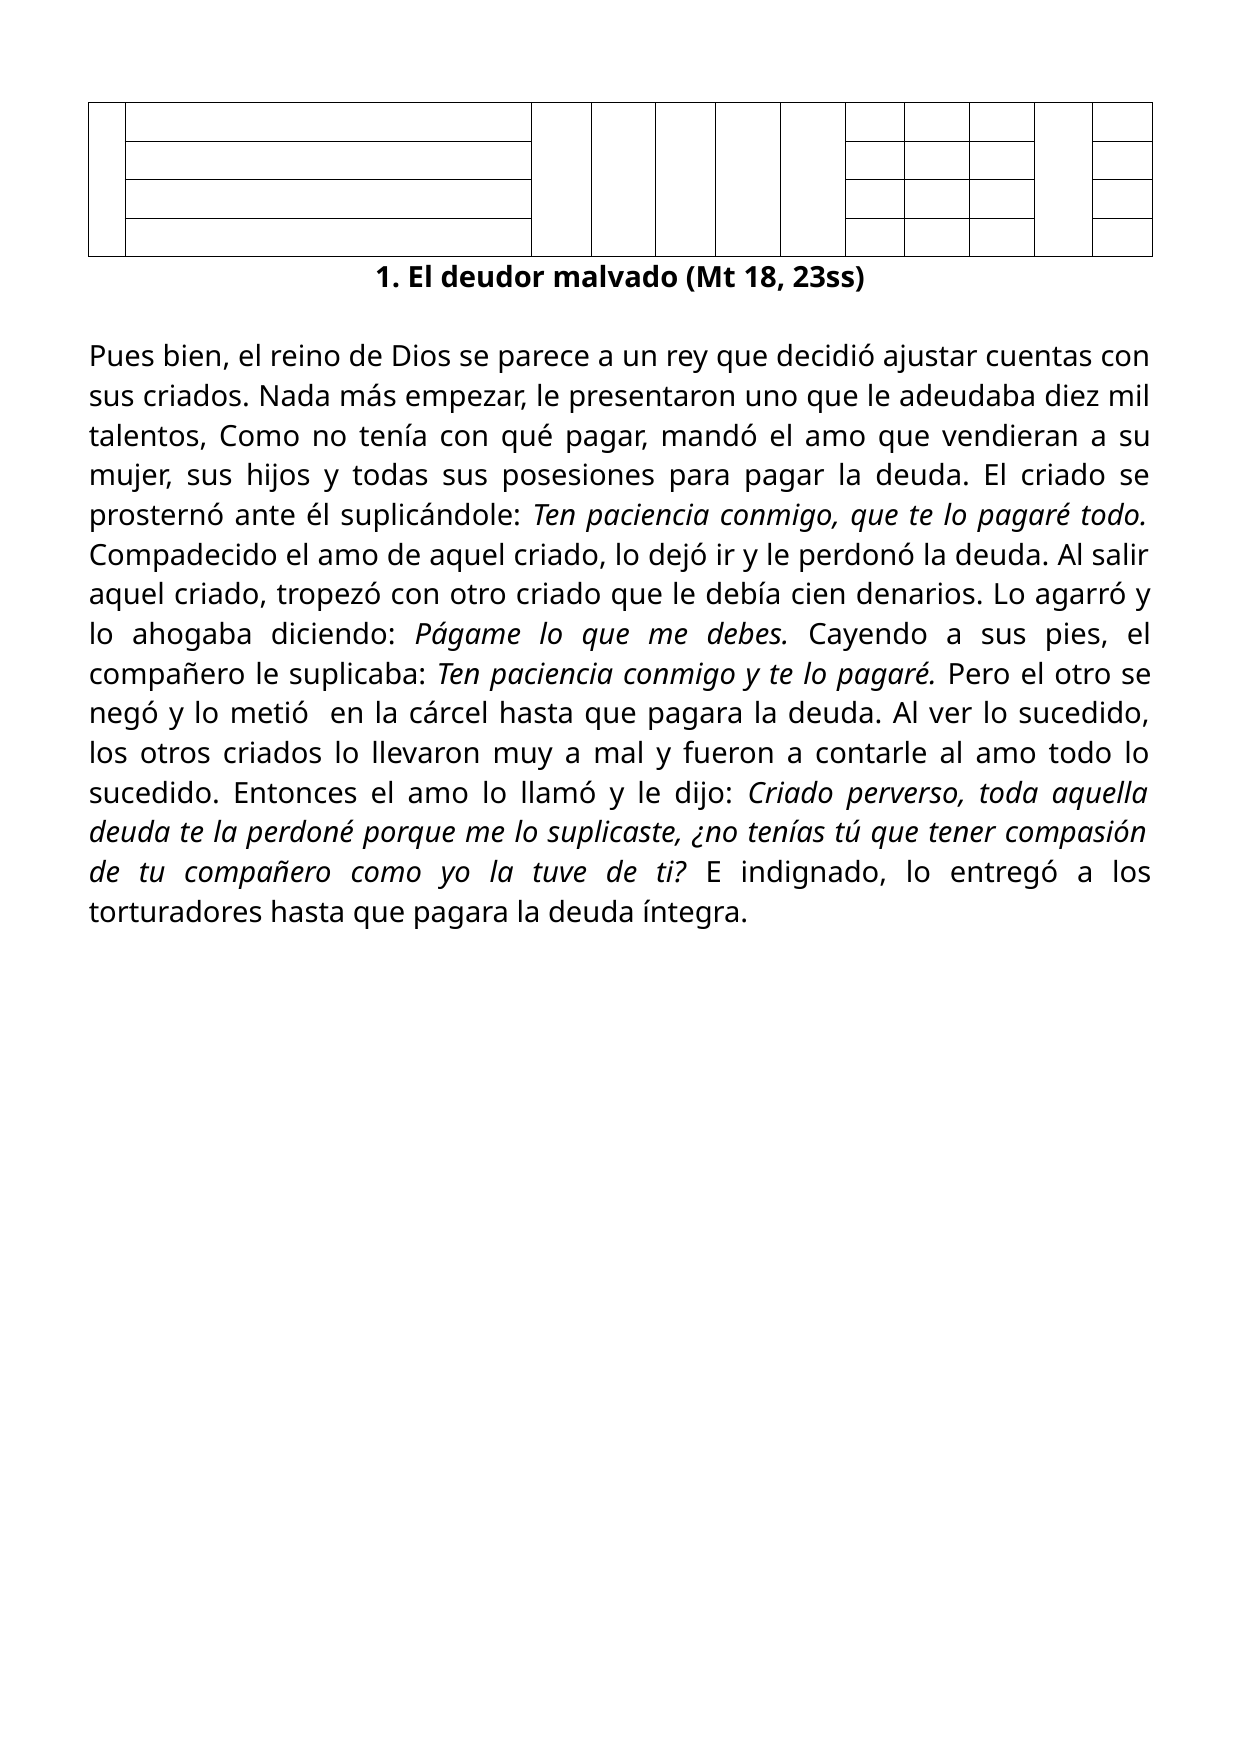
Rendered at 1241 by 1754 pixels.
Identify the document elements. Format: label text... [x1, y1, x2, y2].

table_cell [905, 180, 969, 218]
table_cell [781, 103, 845, 256]
table_cell [846, 180, 904, 218]
table_cell [846, 219, 904, 256]
table_cell [126, 142, 531, 179]
text Pues bien, el reino de Dios se parece a un rey que decidió ajustar cuentas con sus criados. Nada más empezar, le presentaron uno que le adeudaba diez mil talentos, Como no tenía con qué pagar, mandó el amo que vendieran a su mujer, sus hijos y todas sus posesiones para pagar la deuda. El criado se prosternó ante él suplicándole: Ten paciencia conmigo, que te lo pagaré todo. Compadecido el amo de aquel criado, lo dejó ir y le perdonó la deuda. Al salir aquel criado, tropezó con otro criado que le debía cien denarios. Lo agarró y lo ahogaba diciendo: Págame lo que me debes. Cayendo a sus pies, el compañero le suplicaba: Ten paciencia conmigo y te lo pagaré. Pero el otro se negó y lo metió en la cárcel hasta que pagara la deuda. Al ver lo sucedido, los otros criados lo llevaron muy a mal y fueron a contarle al amo todo lo sucedido. Entonces el amo lo llamó y le dijo: Criado perverso, toda aquella deuda te la perdoné porque me lo suplicaste, ¿no tenías tú que tener compasión de tu compañero como yo la tuve de ti? E indignado, lo entregó a los torturadores hasta que pagara la deuda íntegra. [88, 336, 1152, 931]
table_cell [1093, 142, 1152, 179]
table_cell [970, 103, 1034, 141]
table_cell [846, 142, 904, 179]
table_cell [716, 103, 780, 256]
table_cell [1093, 180, 1152, 218]
table_cell [905, 142, 969, 179]
table_cell [1093, 103, 1152, 141]
table_cell [846, 103, 904, 141]
table_cell [970, 180, 1034, 218]
table_cell [126, 103, 531, 141]
table_cell [89, 103, 125, 256]
table_cell [126, 219, 531, 256]
text 1. El deudor malvado (Mt 18, 23ss) [88, 257, 1152, 296]
table_cell [905, 103, 969, 141]
table_cell [126, 180, 531, 218]
table_cell [970, 142, 1034, 179]
table_cell [905, 219, 969, 256]
table_cell [532, 103, 591, 256]
table_cell [1035, 103, 1092, 256]
table_cell [970, 219, 1034, 256]
table_cell [592, 103, 655, 256]
table_cell [1093, 219, 1152, 256]
table_cell [656, 103, 715, 256]
